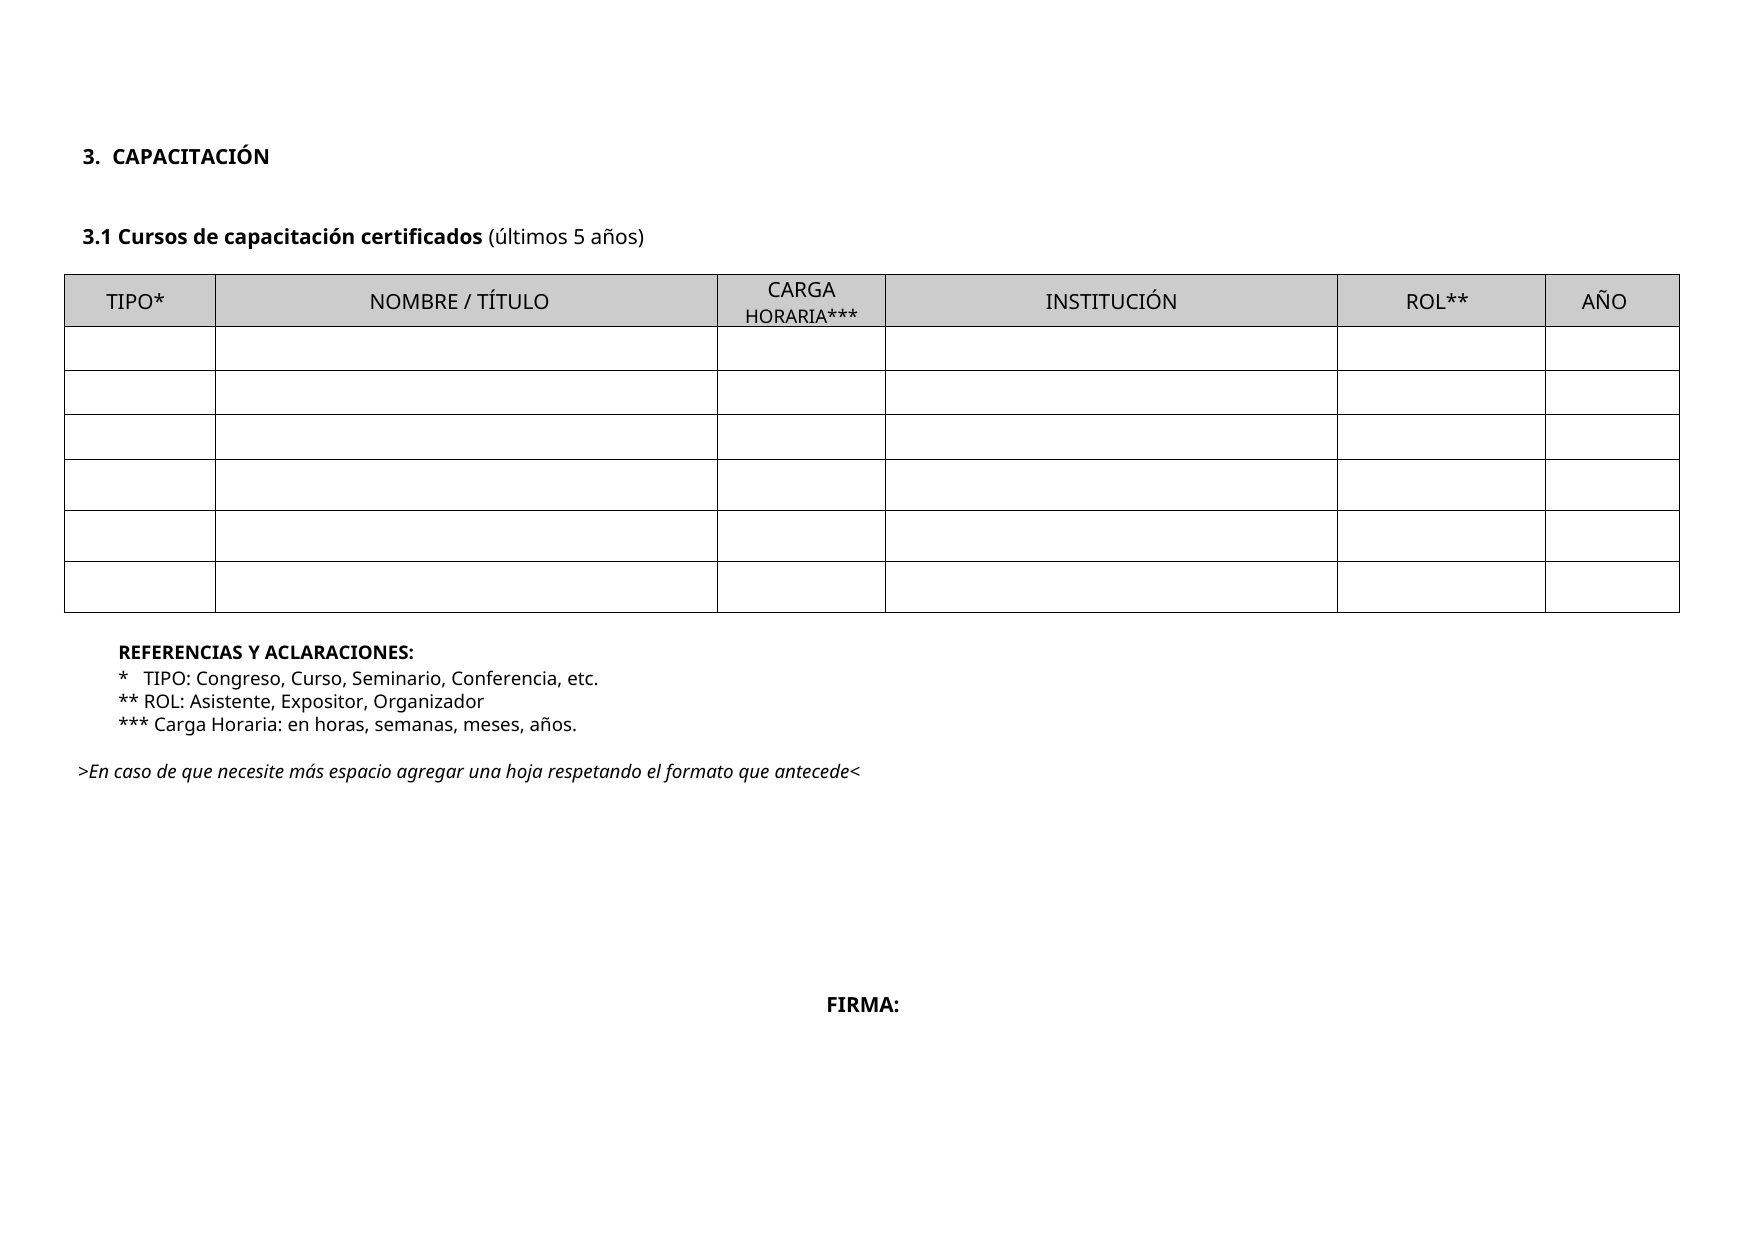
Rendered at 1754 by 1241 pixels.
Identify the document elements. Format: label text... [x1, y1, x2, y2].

table_cell [886, 415, 1337, 459]
table_cell [718, 371, 885, 414]
table_cell [1338, 371, 1545, 414]
text 3. CAPACITACIÓN [83, 142, 1681, 171]
table_cell [1546, 415, 1679, 459]
table_cell [65, 327, 215, 370]
text REFERENCIAS Y ACLARACIONES: [118, 639, 1681, 665]
table_cell [886, 327, 1337, 370]
table_cell [1338, 562, 1545, 612]
table_header NOMBRE / TÍTULO [216, 275, 717, 326]
text * TIPO: Congreso, Curso, Seminario, Conferencia, etc. [118, 665, 1681, 690]
table_cell [1338, 511, 1545, 561]
table_cell [216, 327, 717, 370]
table_cell [216, 371, 717, 414]
table_cell [886, 562, 1337, 612]
table_cell [1546, 371, 1679, 414]
table_cell [216, 511, 717, 561]
table_cell [718, 415, 885, 459]
table_cell [1338, 460, 1545, 510]
table_cell [886, 371, 1337, 414]
table_cell [216, 562, 717, 612]
table_cell [718, 511, 885, 561]
table_header TIPO* [65, 275, 215, 326]
table_cell [886, 511, 1337, 561]
table_cell [65, 562, 215, 612]
table_cell [1546, 562, 1679, 612]
text FIRMA: [60, 990, 1665, 1019]
table_cell [718, 562, 885, 612]
table_cell [65, 511, 215, 561]
table_header CARGA HORARIA*** [718, 275, 885, 326]
table_cell [65, 460, 215, 510]
table_header AÑO [1546, 275, 1679, 326]
table_header INSTITUCIÓN [886, 275, 1337, 326]
table_cell [65, 371, 215, 414]
table_cell [1338, 415, 1545, 459]
table_cell [1546, 327, 1679, 370]
table_cell [886, 460, 1337, 510]
table_cell [718, 327, 885, 370]
table_cell [1546, 460, 1679, 510]
table_cell [718, 460, 885, 510]
text >En caso de que necesite más espacio agregar una hoja respetando el formato que antecede< [78, 758, 1681, 784]
text ** ROL: Asistente, Expositor, Organizador [118, 690, 1681, 713]
table_header ROL** [1338, 275, 1545, 326]
table_cell [1338, 327, 1545, 370]
table_cell [216, 415, 717, 459]
table_cell [1546, 511, 1679, 561]
text *** Carga Horaria: en horas, semanas, meses, años. [118, 713, 1681, 736]
list 3.1 Cursos de capacitación certificados (últimos 5 años) [82, 225, 1681, 249]
table_cell [65, 415, 215, 459]
table_cell [216, 460, 717, 510]
